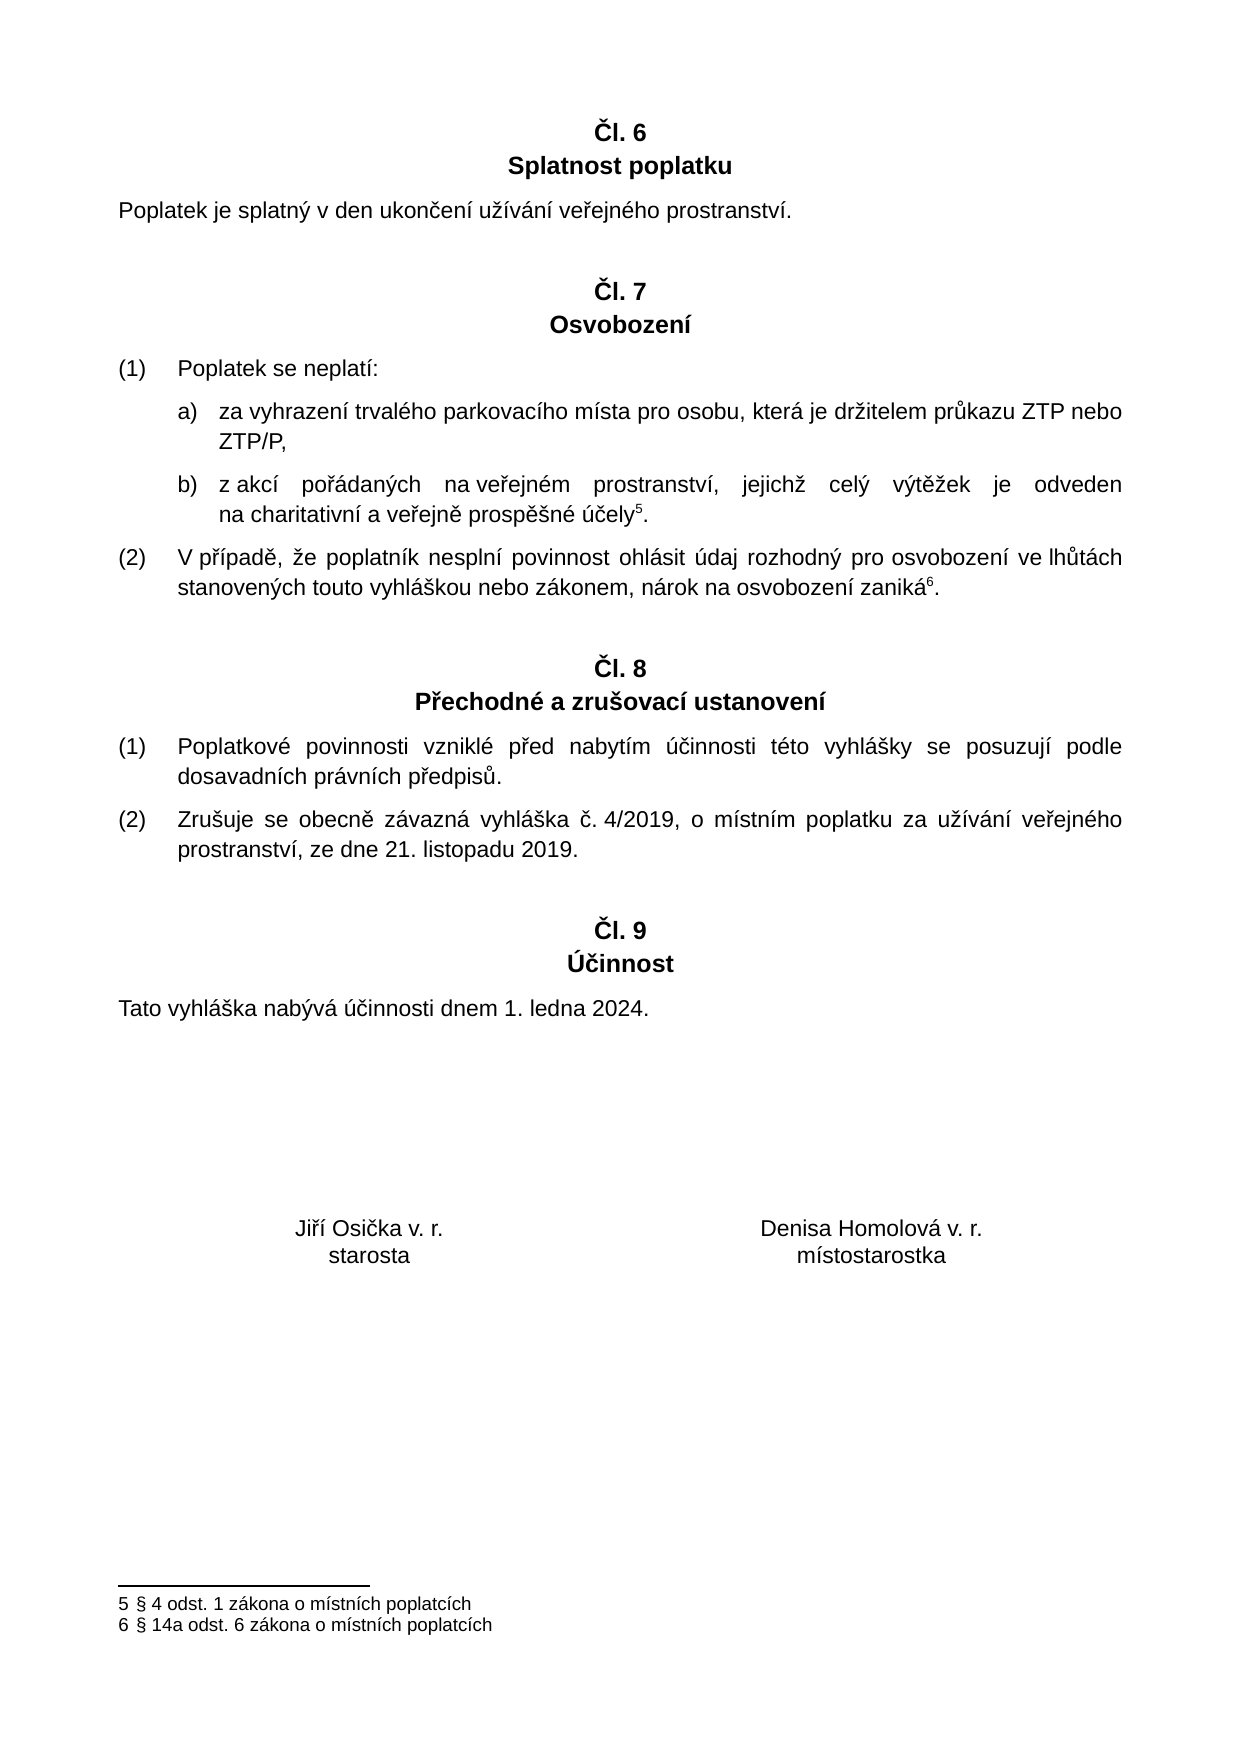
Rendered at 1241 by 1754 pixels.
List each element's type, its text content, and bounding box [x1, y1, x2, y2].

subtitle Čl. 9 Účinnost [118, 916, 1122, 978]
table_cell [118, 1274, 620, 1392]
list za vyhrazení trvalého parkovacího místa pro osobu, která je držitelem průkazu ZTP nebo ZTP/P, [177, 398, 1122, 455]
list § 4 odst. 1 zákona o místních poplatcích [118, 1592, 1122, 1614]
list z akcí pořádaných na veřejném prostranství, jejichž celý výtěžek je odveden na charitativní a veřejně prospěšné účely. [177, 471, 1122, 528]
text Tato vyhláška nabývá účinnosti dnem 1. ledna 2024. [118, 995, 1122, 1021]
list Poplatkové povinnosti vzniklé před nabytím účinnosti této vyhlášky se posuzují podle dosavadních právních předpisů. [118, 733, 1122, 789]
list V případě, že poplatník nesplní povinnost ohlásit údaj rozhodný pro osvobození ve lhůtách stanovených touto vyhláškou nebo zákonem, nárok na osvobození zaniká. [118, 544, 1122, 601]
list Poplatek se neplatí: [118, 355, 1122, 382]
subtitle Čl. 7 Osvobození [118, 277, 1122, 339]
subtitle Čl. 8 Přechodné a zrušovací ustanovení [118, 654, 1122, 716]
subtitle Čl. 6 Splatnost poplatku [118, 118, 1122, 180]
list § 14a odst. 6 zákona o místních poplatcích [118, 1614, 1122, 1635]
table_header Jiří Osička v. r. starosta [118, 1156, 620, 1274]
table_header Denisa Homolová v. r. místostarostka [620, 1156, 1122, 1274]
table_cell [620, 1274, 1122, 1392]
text Poplatek je splatný v den ukončení užívání veřejného prostranství. [118, 197, 1122, 223]
list Zrušuje se obecně závazná vyhláška č. 4/2019, o místním poplatku za užívání veřejného prostranství, ze dne 21. listopadu 2019. [118, 806, 1122, 862]
